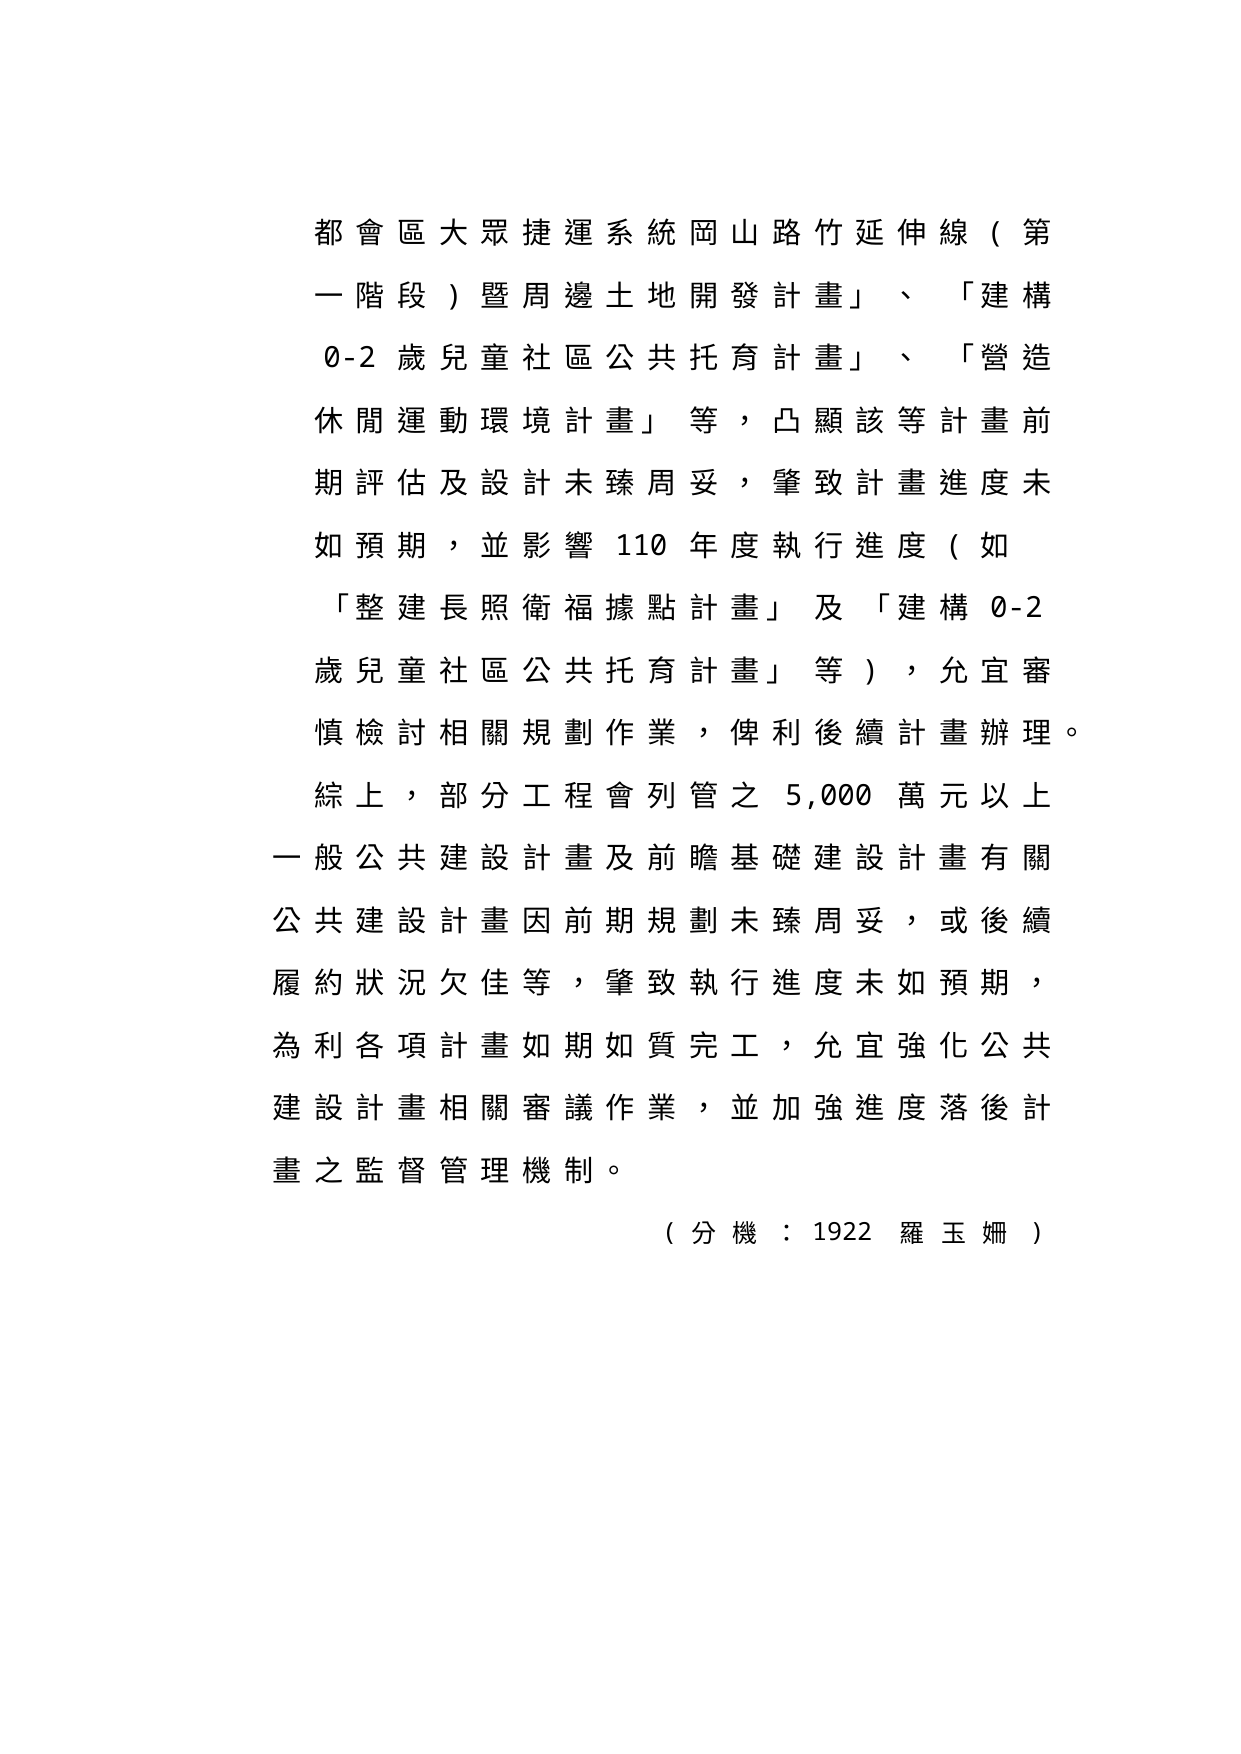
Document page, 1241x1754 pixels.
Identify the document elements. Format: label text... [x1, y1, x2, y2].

text (分機：1922 羅玉姍) [183, 1189, 1058, 1252]
text 綜上，部分工程會列管之5,000萬元以上一般公共建設計畫及前瞻基礎建設計畫有關公共建設計畫因前期規劃未臻周妥，或後續履約狀況欠佳等，肇致執行進度未如預期，為利各項計畫如期如質完工，允宜強化公共建設計畫相關審議作業，並加強進度落後計畫之監督管理機制。 [242, 752, 1058, 1189]
text 至其餘未達累計預定計畫進度之公共建設計畫，其因含工程多次流標或因故未能及時發包(招標)，或因管線遷移時程、氣候、民眾抗爭或工地鄰近市定古蹟等因素延遲，前者計畫如「公有危險建築補強重建」、「整建長照衛福據點計畫」、「文化生活圈建設計畫」等，後者則包括「高雄海洋科技產業創新專區」、「高雄都會區大眾捷運系統岡山路竹延伸線(第一階段)暨周邊土地開發計畫」、「建構0-2歲兒童社區公共托育計畫」、「營造休閒運動環境計畫」等，凸顯該等計畫前期評估及設計未臻周妥，肇致計畫進度未如預期，並影響110年度執行進度(如「整建長照衛福據點計畫」及「建構0-2歲兒童社區公共托育計畫」等)，允宜審慎檢討相關規劃作業，俾利後續計畫辦理。 [271, 189, 1058, 752]
